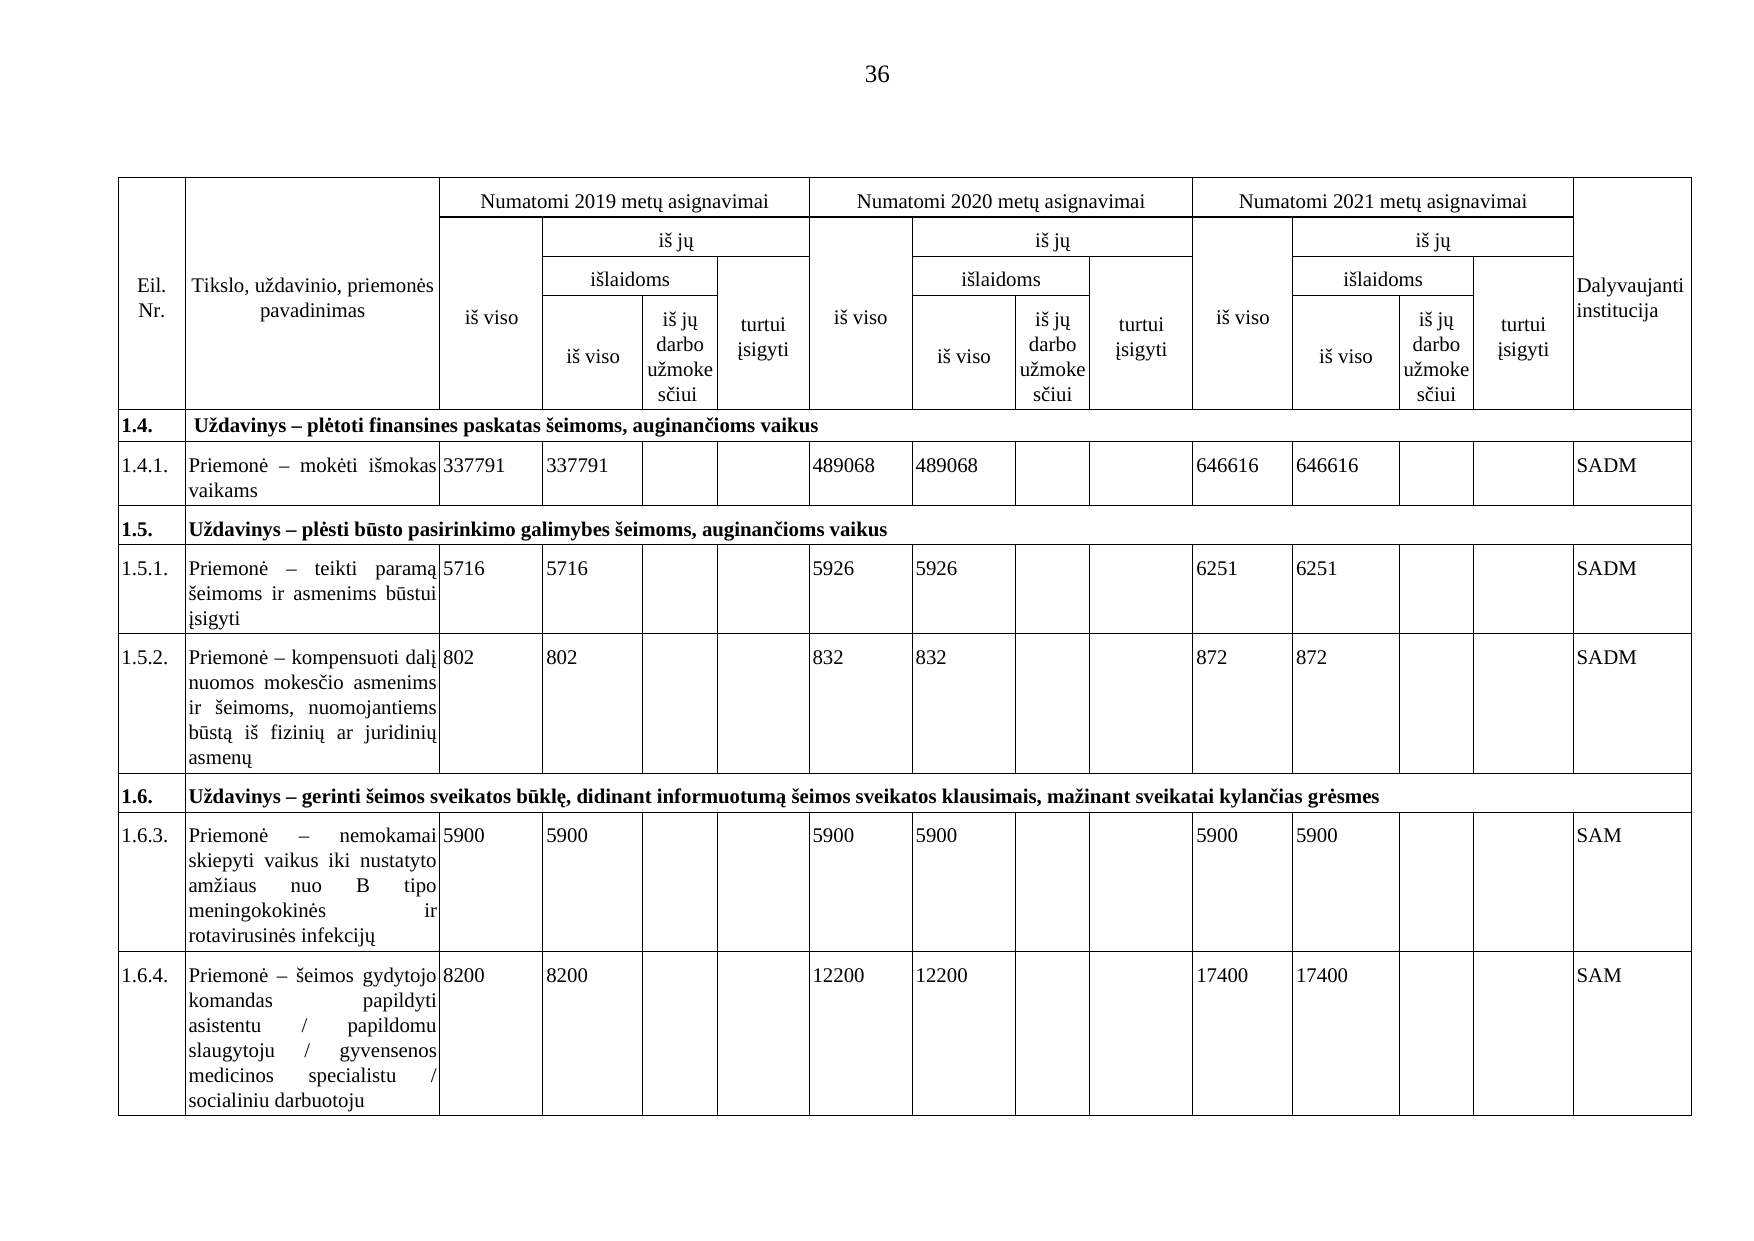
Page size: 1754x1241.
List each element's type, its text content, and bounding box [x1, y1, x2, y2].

table_cell 646616 [1293, 442, 1399, 505]
table_cell 489068 [810, 442, 912, 505]
table_cell 6251 [1293, 545, 1399, 633]
table_cell iš jų darbo užmokesčiui [1016, 296, 1089, 409]
table_cell 337791 [440, 442, 542, 505]
table_cell [1090, 442, 1192, 505]
table_cell iš viso [543, 296, 642, 409]
table_cell 489068 [913, 442, 1015, 505]
table_cell 5716 [440, 545, 542, 633]
table_cell 1.6.3. [119, 813, 185, 951]
table_header Numatomi 2020 metų asignavimai [810, 178, 1192, 216]
table_cell 6251 [1193, 545, 1292, 633]
table_cell iš jų [1293, 218, 1573, 256]
table_cell 802 [543, 634, 642, 772]
table_cell iš jų [543, 218, 809, 256]
table_cell 5900 [1193, 813, 1292, 951]
table_cell 1.5. [119, 506, 185, 544]
table_cell išlaidoms [1293, 257, 1473, 295]
table_header Numatomi 2021 metų asignavimai [1193, 178, 1573, 216]
table_cell 5900 [810, 813, 912, 951]
table_cell 12200 [810, 952, 912, 1115]
table_cell [1400, 813, 1473, 951]
table_cell [1090, 813, 1192, 951]
table_cell [718, 952, 809, 1115]
table_cell 1.5.2. [119, 634, 185, 772]
table_cell 5716 [543, 545, 642, 633]
table_cell [643, 442, 717, 505]
table_cell SADM [1574, 634, 1691, 772]
table_cell iš viso [810, 218, 912, 409]
table_cell [643, 545, 717, 633]
table_header Eil. Nr. [119, 178, 185, 409]
table_cell Priemonė – nemokamai skiepyti vaikus iki nustatyto amžiaus nuo B tipo meningokokinės ir rotavirusinės infekcijų [186, 813, 439, 951]
table_cell [1400, 545, 1473, 633]
table_cell 802 [440, 634, 542, 772]
table_cell iš viso [1193, 218, 1292, 409]
table_cell Priemonė – mokėti išmokas vaikams [186, 442, 439, 505]
table_cell iš jų darbo užmokesčiui [643, 296, 717, 409]
table_cell [1400, 952, 1473, 1115]
table_cell Uždavinys – gerinti šeimos sveikatos būklę, didinant informuotumą šeimos sveikatos klausimais, mažinant sveikatai kylančias grėsmes [186, 774, 1691, 812]
table_cell [1474, 813, 1573, 951]
table_cell [1016, 442, 1089, 505]
table_cell 17400 [1293, 952, 1399, 1115]
table_cell Uždavinys – plėsti būsto pasirinkimo galimybes šeimoms, auginančioms vaikus [186, 506, 1691, 544]
table_cell [1016, 634, 1089, 772]
table_cell [1474, 952, 1573, 1115]
table_cell 1.4.1. [119, 442, 185, 505]
table_cell [1016, 952, 1089, 1115]
table_cell 5926 [913, 545, 1015, 633]
table_cell išlaidoms [543, 257, 717, 295]
table_cell iš viso [913, 296, 1015, 409]
table_cell Uždavinys – plėtoti finansines paskatas šeimoms, auginančioms vaikus [186, 410, 1691, 441]
table_cell [643, 952, 717, 1115]
table_cell SADM [1574, 545, 1691, 633]
table_cell [1016, 813, 1089, 951]
table_cell [718, 813, 809, 951]
table_cell [718, 442, 809, 505]
table_cell 5926 [810, 545, 912, 633]
table_cell turtui įsigyti [1090, 257, 1192, 409]
table_cell turtui įsigyti [1474, 257, 1573, 409]
table_cell 832 [810, 634, 912, 772]
table_cell [718, 545, 809, 633]
table_cell [1090, 952, 1192, 1115]
table_cell [1090, 545, 1192, 633]
table_cell turtui įsigyti [718, 257, 809, 409]
table_cell 1.6. [119, 774, 185, 812]
table_cell [1400, 634, 1473, 772]
table_cell 1.6.4. [119, 952, 185, 1115]
table_cell [1474, 545, 1573, 633]
table_cell 5900 [1293, 813, 1399, 951]
table_cell iš jų [913, 218, 1192, 256]
table_cell iš viso [440, 218, 542, 409]
table_cell SADM [1574, 442, 1691, 505]
table_cell Priemonė – kompensuoti dalį nuomos mokesčio asmenims ir šeimoms, nuomojantiems būstą iš fizinių ar juridinių asmenų [186, 634, 439, 772]
table_cell išlaidoms [913, 257, 1089, 295]
table_cell 17400 [1193, 952, 1292, 1115]
table_cell [718, 634, 809, 772]
table_cell 8200 [543, 952, 642, 1115]
table_cell [1016, 545, 1089, 633]
table_header Tikslo, uždavinio, priemonės pavadinimas [186, 178, 439, 409]
table_cell 5900 [913, 813, 1015, 951]
table_cell 646616 [1193, 442, 1292, 505]
table_cell 5900 [440, 813, 542, 951]
table_cell Priemonė – šeimos gydytojo komandas papildyti asistentu / papildomu slaugytoju / gyvensenos medicinos specialistu / socialiniu darbuotoju [186, 952, 439, 1115]
table_cell SAM [1574, 813, 1691, 951]
table_cell 12200 [913, 952, 1015, 1115]
table_header Dalyvaujanti institucija [1574, 178, 1691, 409]
table_cell [643, 813, 717, 951]
table_cell SAM [1574, 952, 1691, 1115]
table_cell [643, 634, 717, 772]
table_cell [1090, 634, 1192, 772]
table_cell 337791 [543, 442, 642, 505]
table_cell [1474, 442, 1573, 505]
table_header Numatomi 2019 metų asignavimai [440, 178, 809, 216]
table_cell 872 [1293, 634, 1399, 772]
table_cell 1.5.1. [119, 545, 185, 633]
table_cell 1.4. [119, 410, 185, 441]
table_cell Priemonė – teikti paramą šeimoms ir asmenims būstui įsigyti [186, 545, 439, 633]
table_cell 872 [1193, 634, 1292, 772]
table_cell [1400, 442, 1473, 505]
table_cell iš jų darbo užmokesčiui [1400, 296, 1473, 409]
table_cell 5900 [543, 813, 642, 951]
table_cell iš viso [1293, 296, 1399, 409]
table_cell 832 [913, 634, 1015, 772]
table_cell 8200 [440, 952, 542, 1115]
table_cell [1474, 634, 1573, 772]
